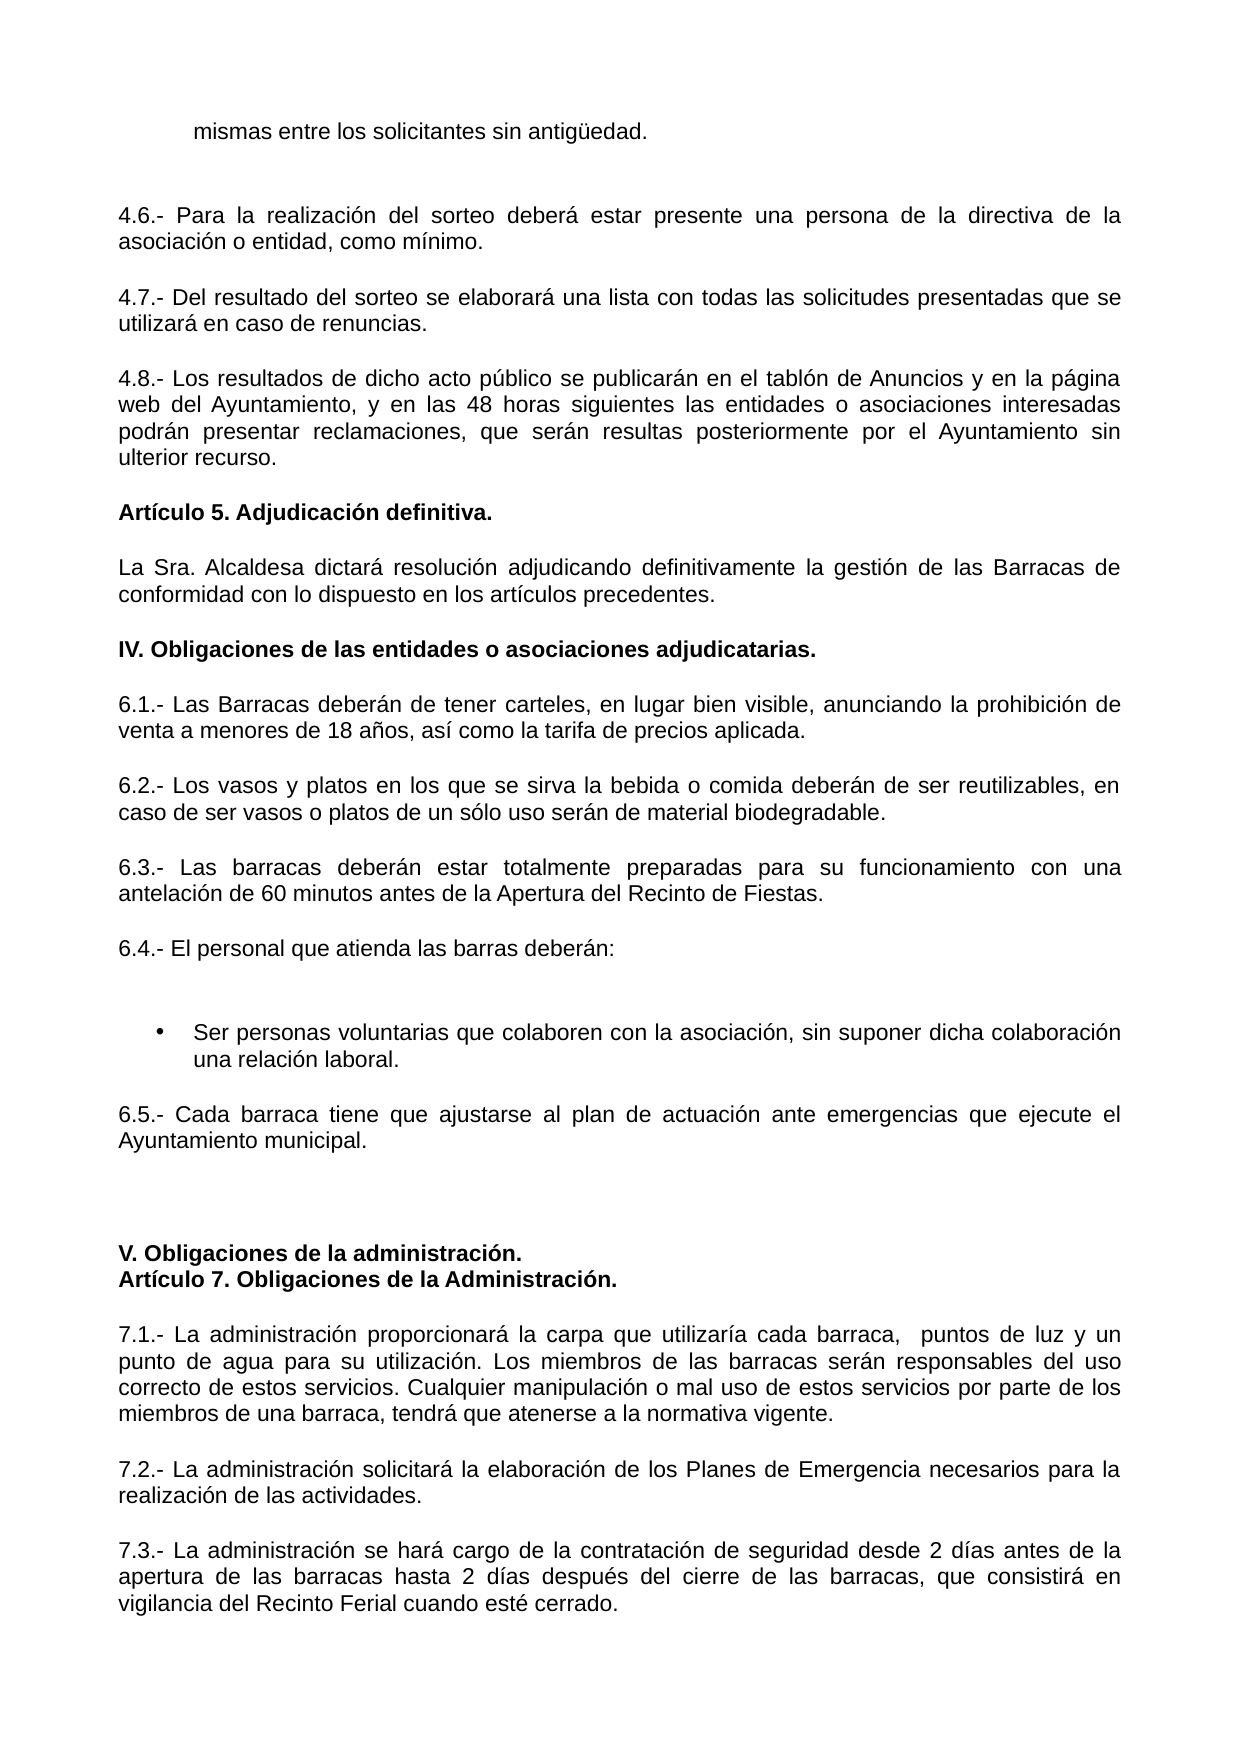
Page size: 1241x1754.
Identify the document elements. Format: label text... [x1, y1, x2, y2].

text 6.4.- El personal que atienda las barras deberán: [118, 935, 1122, 961]
text V. Obligaciones de la administración. [118, 1240, 1122, 1266]
text 4.7.- Del resultado del sorteo se elaborará una lista con todas las solicitudes presentadas que se utilizará en caso de renuncias. [118, 283, 1122, 336]
text 4.6.- Para la realización del sorteo deberá estar presente una persona de la directiva de la asociación o entidad, como mínimo. [118, 202, 1122, 255]
text Artículo 5. Adjudicación definitiva. [118, 499, 1122, 525]
text 4.8.- Los resultados de dicho acto público se publicarán en el tablón de Anuncios y en la página web del Ayuntamiento, y en las 48 horas siguientes las entidades o asociaciones interesadas podrán presentar reclamaciones, que serán resultas posteriormente por el Ayuntamiento sin ulterior recurso. [118, 365, 1122, 470]
list mismas entre los solicitantes sin antigüedad. [156, 118, 1122, 144]
text 6.3.- Las barracas deberán estar totalmente preparadas para su funcionamiento con una antelación de 60 minutos antes de la Apertura del Recinto de Fiestas. [118, 854, 1122, 906]
text IV. Obligaciones de las entidades o asociaciones adjudicatarias. [118, 636, 1122, 662]
text 6.5.- Cada barraca tiene que ajustarse al plan de actuación ante emergencias que ejecute el Ayuntamiento municipal. [118, 1101, 1122, 1154]
text 6.2.- Los vasos y platos en los que se sirva la bebida o comida deberán de ser reutilizables, en caso de ser vasos o platos de un sólo uso serán de material biodegradable. [118, 772, 1122, 825]
list Ser personas voluntarias que colaboren con la asociación, sin suponer dicha colaboración una relación laboral. [156, 1019, 1122, 1072]
text 7.2.- La administración solicitará la elaboración de los Planes de Emergencia necesarios para la realización de las actividades. [118, 1456, 1122, 1508]
text 6.1.- Las Barracas deberán de tener carteles, en lugar bien visible, anunciando la prohibición de venta a menores de 18 años, así como la tarifa de precios aplicada. [118, 691, 1122, 743]
text La Sra. Alcaldesa dictará resolución adjudicando definitivamente la gestión de las Barracas de conformidad con lo dispuesto en los artículos precedentes. [118, 554, 1122, 607]
text 7.1.- La administración proporcionará la carpa que utilizaría cada barraca, puntos de luz y un punto de agua para su utilización. Los miembros de las barracas serán responsables del uso correcto de estos servicios. Cualquier manipulación o mal uso de estos servicios por parte de los miembros de una barraca, tendrá que atenerse a la normativa vigente. [118, 1321, 1122, 1427]
text Artículo 7. Obligaciones de la Administración. [118, 1266, 1122, 1293]
text 7.3.- La administración se hará cargo de la contratación de seguridad desde 2 días antes de la apertura de las barracas hasta 2 días después del cierre de las barracas, que consistirá en vigilancia del Recinto Ferial cuando esté cerrado. [118, 1537, 1122, 1616]
